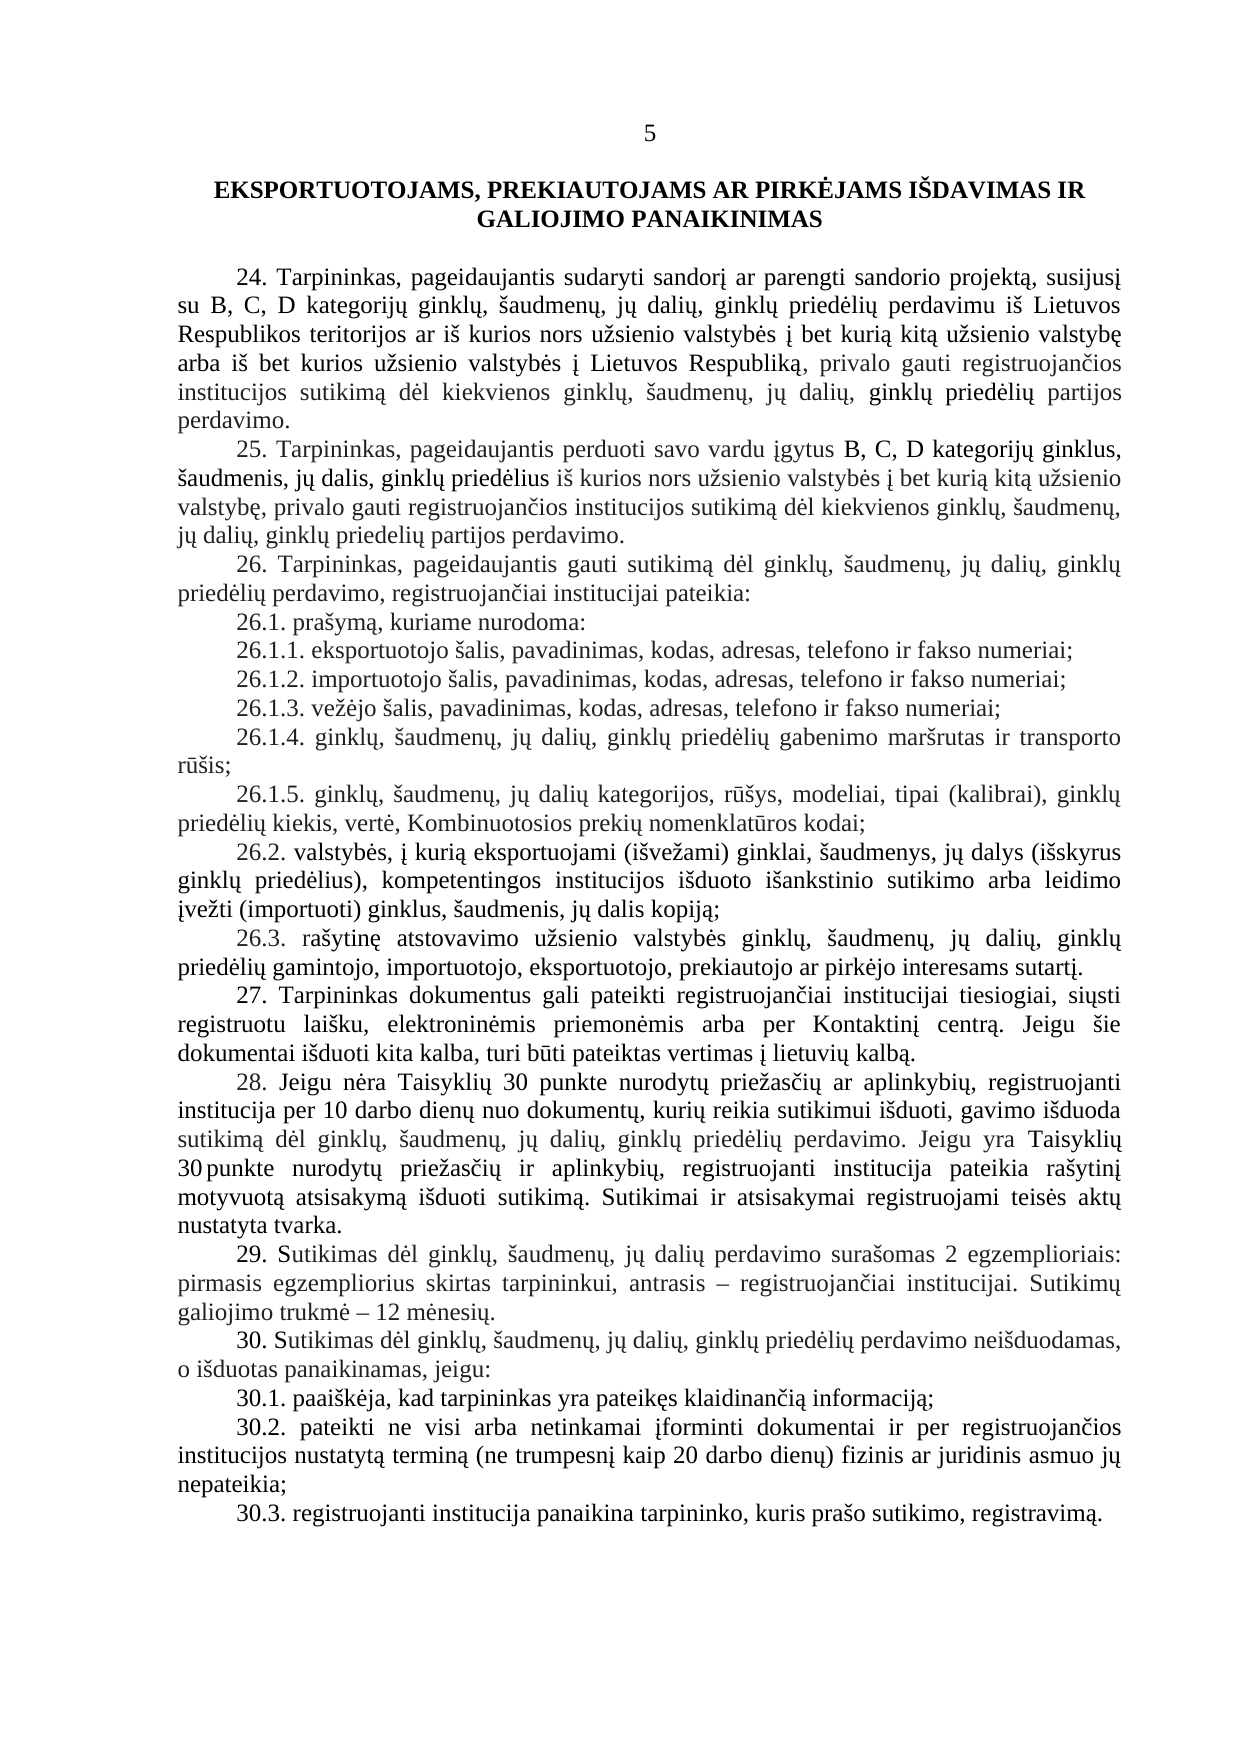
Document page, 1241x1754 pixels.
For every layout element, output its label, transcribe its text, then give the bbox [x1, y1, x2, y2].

text 26.2. valstybės, į kurią eksportuojami (išvežami) ginklai, šaudmenys, jų dalys (išskyrus ginklų priedėlius), kompetentingos institucijos išduoto išankstinio sutikimo arba leidimo įvežti (importuoti) ginklus, šaudmenis, jų dalis kopiją; [177, 837, 1122, 923]
text 26. Tarpininkas, pageidaujantis gauti sutikimą dėl ginklų, šaudmenų, jų dalių, ginklų priedėlių perdavimo, registruojančiai institucijai pateikia: [177, 549, 1122, 607]
text 27. Tarpininkas dokumentus gali pateikti registruojančiai institucijai tiesiogiai, siųsti registruotu laišku, elektroninėmis priemonėmis arba per Kontaktinį centrą. Jeigu šie dokumentai išduoti kita kalba, turi būti pateiktas vertimas į lietuvių kalbą. [177, 981, 1122, 1067]
text 30. Sutikimas dėl ginklų, šaudmenų, jų dalių, ginklų priedėlių perdavimo neišduodamas, o išduotas panaikinamas, jeigu: [177, 1326, 1122, 1383]
text 25. Tarpininkas, pageidaujantis perduoti savo vardu įgytus B, C, D kategorijų ginklus, šaudmenis, jų dalis, ginklų priedėlius iš kurios nors užsienio valstybės į bet kurią kitą užsienio valstybę, privalo gauti registruojančios institucijos sutikimą dėl kiekvienos ginklų, šaudmenų, jų dalių, ginklų priedelių partijos perdavimo. [177, 434, 1122, 549]
text 24. Tarpininkas, pageidaujantis sudaryti sandorį ar parengti sandorio projektą, susijusį su B, C, D kategorijų ginklų, šaudmenų, jų dalių, ginklų priedėlių perdavimu iš Lietuvos Respublikos teritorijos ar iš kurios nors užsienio valstybės į bet kurią kitą užsienio valstybę arba iš bet kurios užsienio valstybės į Lietuvos Respubliką, privalo gauti registruojančios institucijos sutikimą dėl kiekvienos ginklų, šaudmenų, jų dalių, ginklų priedėlių partijos perdavimo. [177, 262, 1122, 434]
text 26.1.3. vežėjo šalis, pavadinimas, kodas, adresas, telefono ir fakso numeriai; [177, 693, 1122, 722]
text 26.1.2. importuotojo šalis, pavadinimas, kodas, adresas, telefono ir fakso numeriai; [177, 664, 1122, 693]
text 26.1. prašymą, kuriame nurodoma: [177, 607, 1122, 636]
text 26.1.4. ginklų, šaudmenų, jų dalių, ginklų priedėlių gabenimo maršrutas ir transporto rūšis; [177, 722, 1122, 779]
text 30.1. paaiškėja, kad tarpininkas yra pateikęs klaidinančią informaciją; [177, 1383, 1122, 1412]
text 26.3. rašytinę atstovavimo užsienio valstybės ginklų, šaudmenų, jų dalių, ginklų priedėlių gamintojo, importuotojo, eksportuotojo, prekiautojo ar pirkėjo interesams sutartį. [177, 923, 1122, 981]
text 26.1.1. eksportuotojo šalis, pavadinimas, kodas, adresas, telefono ir fakso numeriai; [177, 636, 1122, 664]
text 28. Jeigu nėra Taisyklių 30 punkte nurodytų priežasčių ar aplinkybių, registruojanti institucija per 10 darbo dienų nuo dokumentų, kurių reikia sutikimui išduoti, gavimo išduoda sutikimą dėl ginklų, šaudmenų, jų dalių, ginklų priedėlių perdavimo. Jeigu yra Taisyklių 30 punkte nurodytų priežasčių ir aplinkybių, registruojanti institucija pateikia rašytinį motyvuotą atsisakymą išduoti sutikimą. Sutikimai ir atsisakymai registruojami teisės aktų nustatyta tvarka. [177, 1067, 1122, 1239]
text 29. Sutikimas dėl ginklų, šaudmenų, jų dalių perdavimo surašomas 2 egzemplioriais: pirmasis egzempliorius skirtas tarpininkui, antrasis – registruojančiai institucijai. Sutikimų galiojimo trukmė – 12 mėnesių. [177, 1239, 1122, 1326]
text 26.1.5. ginklų, šaudmenų, jų dalių kategorijos, rūšys, modeliai, tipai (kalibrai), ginklų priedėlių kiekis, vertė, Kombinuotosios prekių nomenklatūros kodai; [177, 779, 1122, 837]
text 30.3. registruojanti institucija panaikina tarpininko, kuris prašo sutikimo, registravimą. [177, 1498, 1122, 1527]
text EKSPORTUOTOJAMS, PREKIAUTOJAMS AR PIRKĖJAMS IŠDAVIMAS IR GALIOJIMO PANAIKINIMAS [177, 176, 1122, 233]
text 30.2. pateikti ne visi arba netinkamai įforminti dokumentai ir per registruojančios institucijos nustatytą terminą (ne trumpesnį kaip 20 darbo dienų) fizinis ar juridinis asmuo jų nepateikia; [177, 1412, 1122, 1498]
